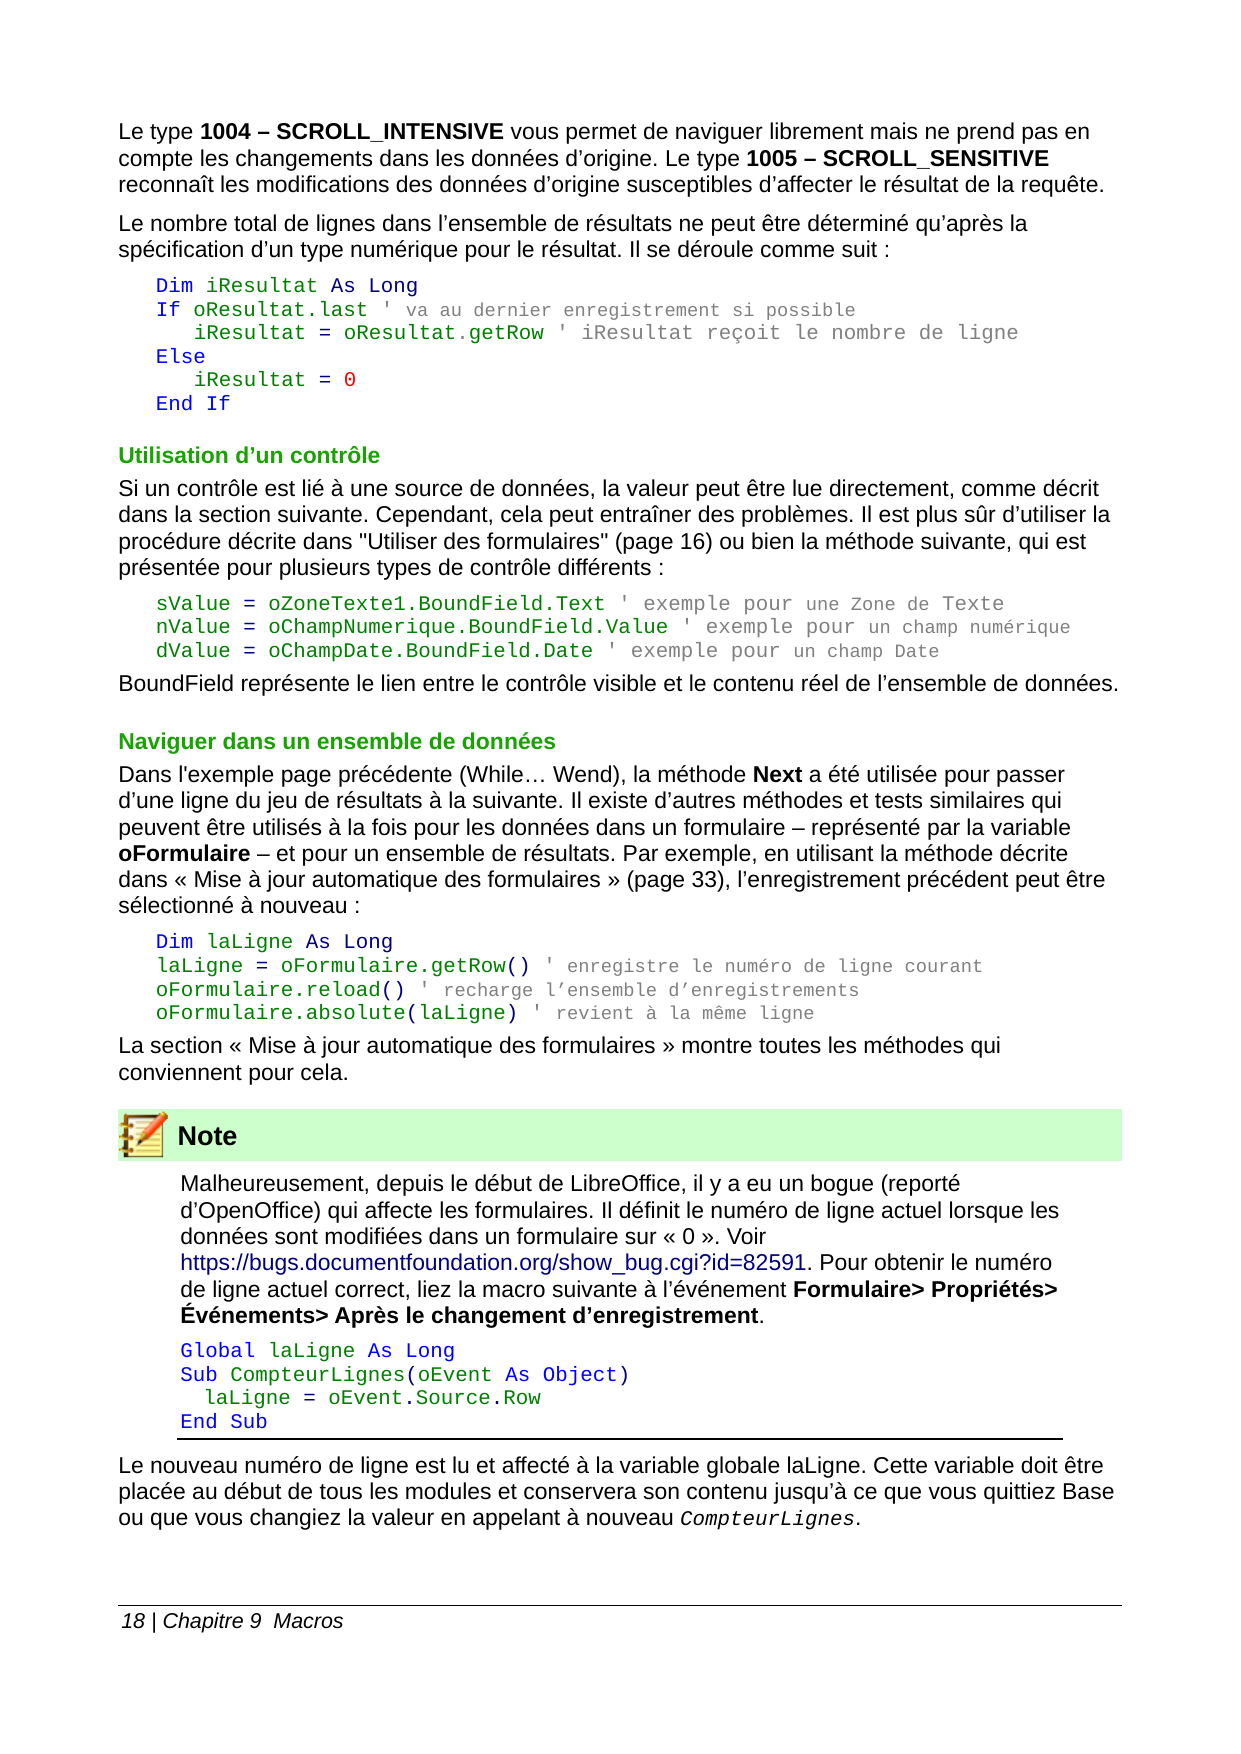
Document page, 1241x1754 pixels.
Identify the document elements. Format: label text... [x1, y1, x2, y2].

text End If [156, 393, 1122, 417]
text iResultat = 0 [156, 369, 1122, 393]
text oFormulaire.reload() ' recharge l’ensemble d’enregistrements [156, 979, 1122, 1002]
subtitle Note [118, 1109, 1122, 1161]
text iResultat = oResultat.getRow ' iResultat reçoit le nombre de ligne [156, 322, 1122, 346]
text Malheureusement, depuis le début de LibreOffice, il y a eu un bogue (reporté d’OpenOffice) qui affecte les formulaires. Il définit le numéro de ligne actuel lorsque les données sont modifiées dans un formulaire sur « 0 ». Voir https://bugs.documentfoundation.org/show_bug.cgi?id=82591. Pour obtenir le numéro de ligne actuel correct, liez la macro suivante à l’événement Formulaire> Propriétés> Événements> Après le changement d’enregistrement. [177, 1167, 1063, 1328]
subtitle Utilisation d’un contrôle [118, 442, 1122, 469]
text laLigne = oFormulaire.getRow() ' enregistre le numéro de ligne courant [156, 955, 1122, 979]
text sValue = oZoneTexte1.BoundField.Text ' exemple pour une Zone de Texte [156, 593, 1122, 616]
subtitle Naviguer dans un ensemble de données [118, 728, 1122, 755]
text oFormulaire.absolute(laLigne) ' revient à la même ligne [156, 1002, 1122, 1026]
text Si un contrôle est lié à une source de données, la valeur peut être lue directement, comme décrit dans la section suivante. Cependant, cela peut entraîner des problèmes. Il est plus sûr d’utiliser la procédure décrite dans "Utiliser des formulaires" (page 16) ou bien la méthode suivante, qui est présentée pour plusieurs types de contrôle différents : [118, 475, 1122, 580]
text Global laLigne As Long Sub CompteurLignes(oEvent As Object) laLigne = oEvent.Source.Row End Sub [177, 1337, 1063, 1438]
text nValue = oChampNumerique.BoundField.Value ' exemple pour un champ numérique [156, 616, 1122, 640]
text Le type 1004 – SCROLL_INTENSIVE vous permet de naviguer librement mais ne prend pas en compte les changements dans les données d’origine. Le type 1005 – SCROLL_SENSITIVE reconnaît les modifications des données d’origine susceptibles d’affecter le résultat de la requête. [118, 118, 1122, 197]
text La section « Mise à jour automatique des formulaires » montre toutes les méthodes qui conviennent pour cela. [118, 1032, 1122, 1085]
text Dim iResultat As Long [156, 275, 1122, 298]
text If oResultat.last ' va au dernier enregistrement si possible [156, 298, 1122, 322]
text Else [156, 346, 1122, 369]
text Le nombre total de lignes dans l’ensemble de résultats ne peut être déterminé qu’après la spécification d’un type numérique pour le résultat. Il se déroule comme suit : [118, 210, 1122, 262]
text Dans l'exemple page précédente (While… Wend), la méthode Next a été utilisée pour passer d’une ligne du jeu de résultats à la suivante. Il existe d’autres méthodes et tests similaires qui peuvent être utilisés à la fois pour les données dans un formulaire – représenté par la variable oFormulaire – et pour un ensemble de résultats. Par exemple, en utilisant la méthode décrite dans « Mise à jour automatique des formulaires » (page 33), l’enregistrement précédent peut être sélectionné à nouveau : [118, 761, 1122, 919]
text BoundField représente le lien entre le contrôle visible et le contenu réel de l’ensemble de données. [118, 670, 1122, 696]
text dValue = oChampDate.BoundField.Date ' exemple pour un champ Date [156, 640, 1122, 664]
picture [119, 1110, 170, 1161]
text Dim laLigne As Long [156, 931, 1122, 955]
text Le nouveau numéro de ligne est lu et affecté à la variable globale laLigne. Cette variable doit être placée au début de tous les modules et conservera son contenu jusqu’à ce que vous quittiez Base ou que vous changiez la valeur en appelant à nouveau CompteurLignes. [118, 1452, 1122, 1532]
